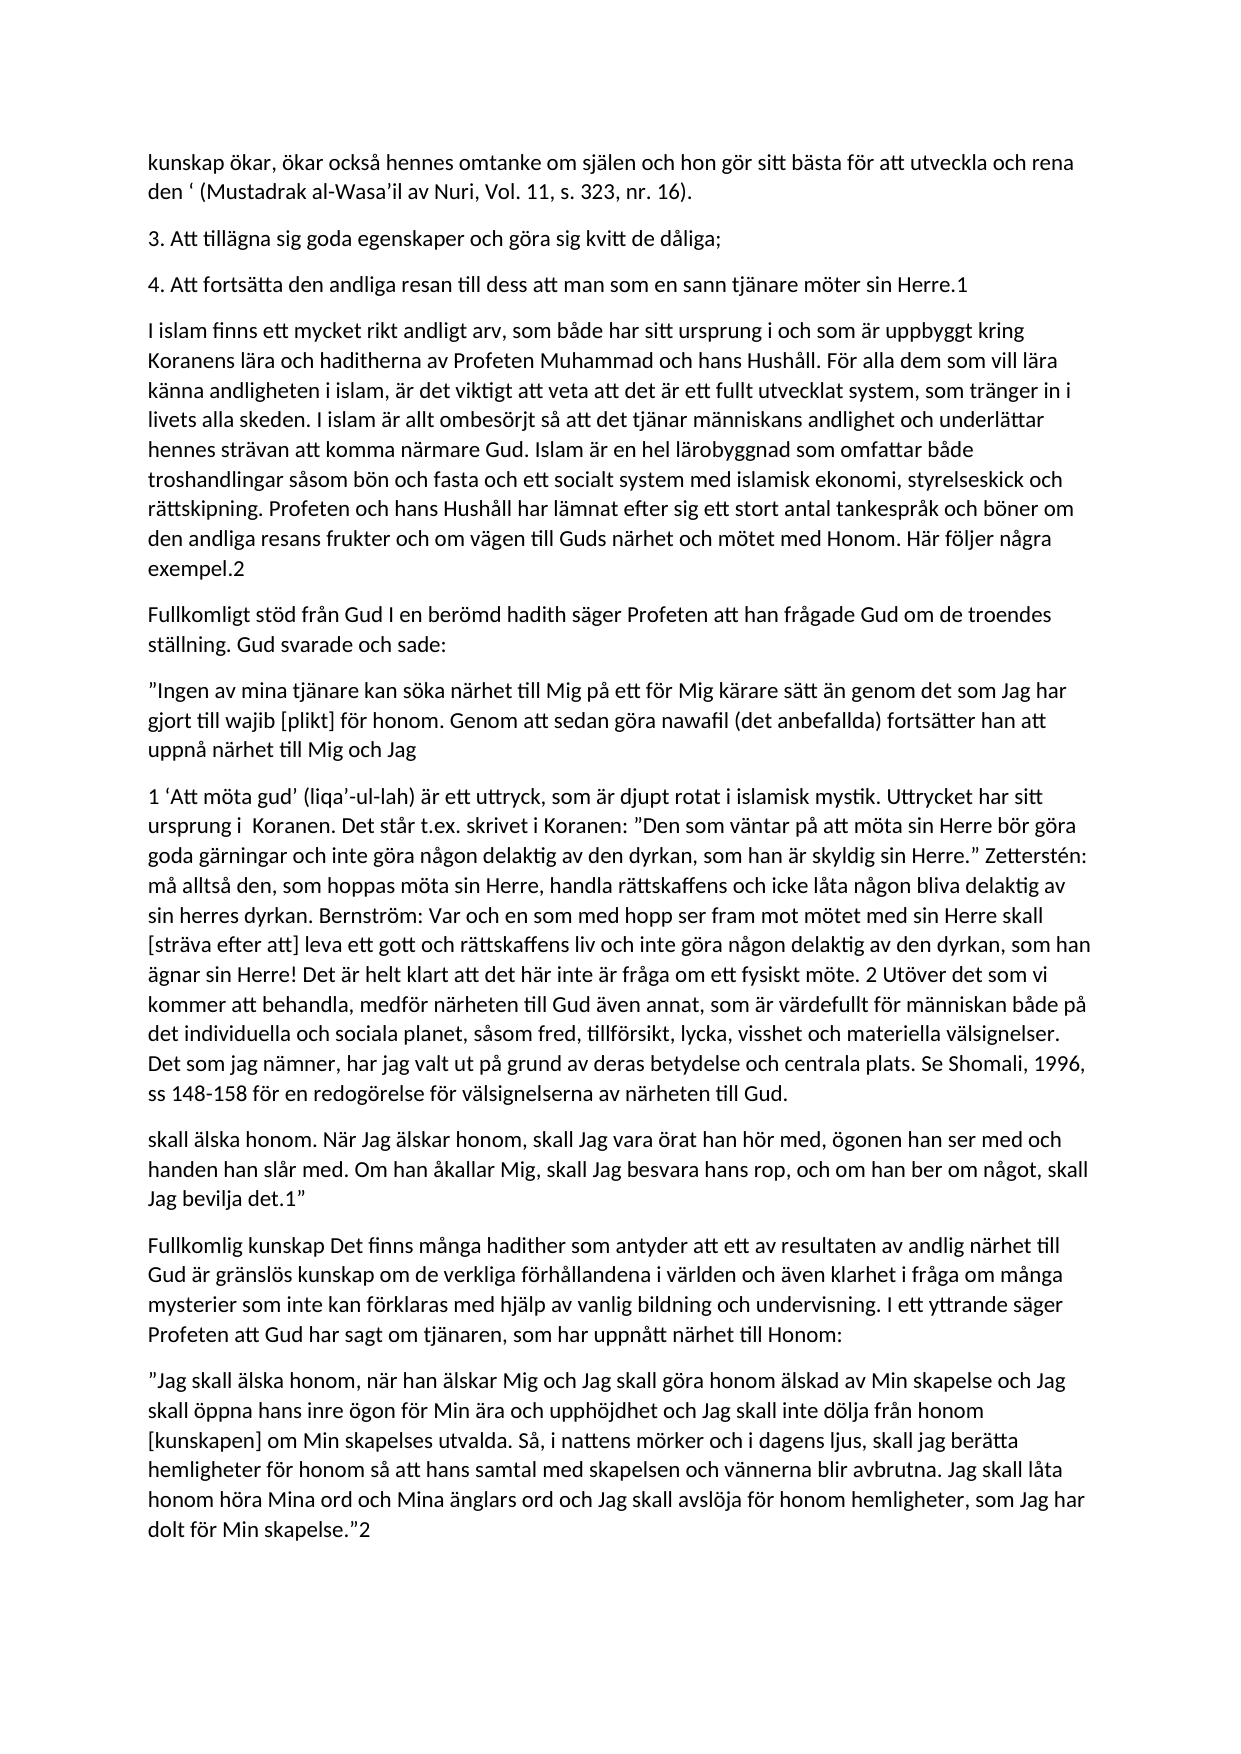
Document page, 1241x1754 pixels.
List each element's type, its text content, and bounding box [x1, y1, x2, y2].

text skall älska honom. När Jag älskar honom, skall Jag vara örat han hör med, ögonen han ser med och handen han slår med. Om han åkallar Mig, skall Jag besvara hans rop, och om han ber om något, skall Jag bevilja det.1” [148, 1125, 1093, 1213]
text ”Jag skall älska honom, när han älskar Mig och Jag skall göra honom älskad av Min skapelse och Jag skall öppna hans inre ögon för Min ära och upphöjdhet och Jag skall inte dölja från honom [kunskapen] om Min skapelses utvalda. Så, i nattens mörker och i dagens ljus, skall jag berätta hemligheter för honom så att hans samtal med skapelsen och vännerna blir avbrutna. Jag skall låta honom höra Mina ord och Mina änglars ord och Jag skall avslöja för honom hemligheter, som Jag har dolt för Min skapelse.”2 [148, 1366, 1093, 1543]
text ”Ingen av mina tjänare kan söka närhet till Mig på ett för Mig kärare sätt än genom det som Jag har gjort till wajib [plikt] för honom. Genom att sedan göra nawafil (det anbefallda) fortsätter han att uppnå närhet till Mig och Jag [148, 676, 1093, 764]
text kunskap ökar, ökar också hennes omtanke om själen och hon gör sitt bästa för att utveckla och rena den ‘ (Mustadrak al-Wasa’il av Nuri, Vol. 11, s. 323, nr. 16). [148, 148, 1093, 205]
text Fullkomlig kunskap Det finns många hadither som antyder att ett av resultaten av andlig närhet till Gud är gränslös kunskap om de verkliga förhållandena i världen och även klarhet i fråga om många mysterier som inte kan förklaras med hjälp av vanlig bildning och undervisning. I ett yttrande säger Profeten att Gud har sagt om tjänaren, som har uppnått närhet till Honom: [148, 1231, 1093, 1348]
text I islam finns ett mycket rikt andligt arv, som både har sitt ursprung i och som är uppbyggt kring Koranens lära och haditherna av Profeten Muhammad och hans Hushåll. För alla dem som vill lära känna andligheten i islam, är det viktigt att veta att det är ett fullt utvecklat system, som tränger in i livets alla skeden. I islam är allt ombesörjt så att det tjänar människans andlighet och underlättar hennes strävan att komma närmare Gud. Islam är en hel lärobyggnad som omfattar både troshandlingar såsom bön och fasta och ett socialt system med islamisk ekonomi, styrelseskick och rättskipning. Profeten och hans Hushåll har lämnat efter sig ett stort antal tankespråk och böner om den andliga resans frukter och om vägen till Guds närhet och mötet med Honom. Här följer några exempel.2 [148, 316, 1093, 582]
text Fullkomligt stöd från Gud I en berömd hadith säger Profeten att han frågade Gud om de troendes ställning. Gud svarade och sade: [148, 600, 1093, 658]
text 1 ‘Att möta gud’ (liqa’-ul-lah) är ett uttryck, som är djupt rotat i islamisk mystik. Uttrycket har sitt ursprung i Koranen. Det står t.ex. skrivet i Koranen: ”Den som väntar på att möta sin Herre bör göra goda gärningar och inte göra någon delaktig av den dyrkan, som han är skyldig sin Herre.” Zetterstén: må alltså den, som hoppas möta sin Herre, handla rättskaffens och icke låta någon bliva delaktig av sin herres dyrkan. Bernström: Var och en som med hopp ser fram mot mötet med sin Herre skall [sträva efter att] leva ett gott och rättskaffens liv och inte göra någon delaktig av den dyrkan, som han ägnar sin Herre! Det är helt klart att det här inte är fråga om ett fysiskt möte. 2 Utöver det som vi kommer att behandla, medför närheten till Gud även annat, som är värdefullt för människan både på det individuella och sociala planet, såsom fred, tillförsikt, lycka, visshet och materiella välsignelser. Det som jag nämner, har jag valt ut på grund av deras betydelse och centrala plats. Se Shomali, 1996, ss 148-158 för en redogörelse för välsignelserna av närheten till Gud. [148, 782, 1093, 1107]
text 3. Att tillägna sig goda egenskaper och göra sig kvitt de dåliga; [148, 224, 1093, 252]
text 4. Att fortsätta den andliga resan till dess att man som en sann tjänare möter sin Herre.1 [148, 270, 1093, 298]
